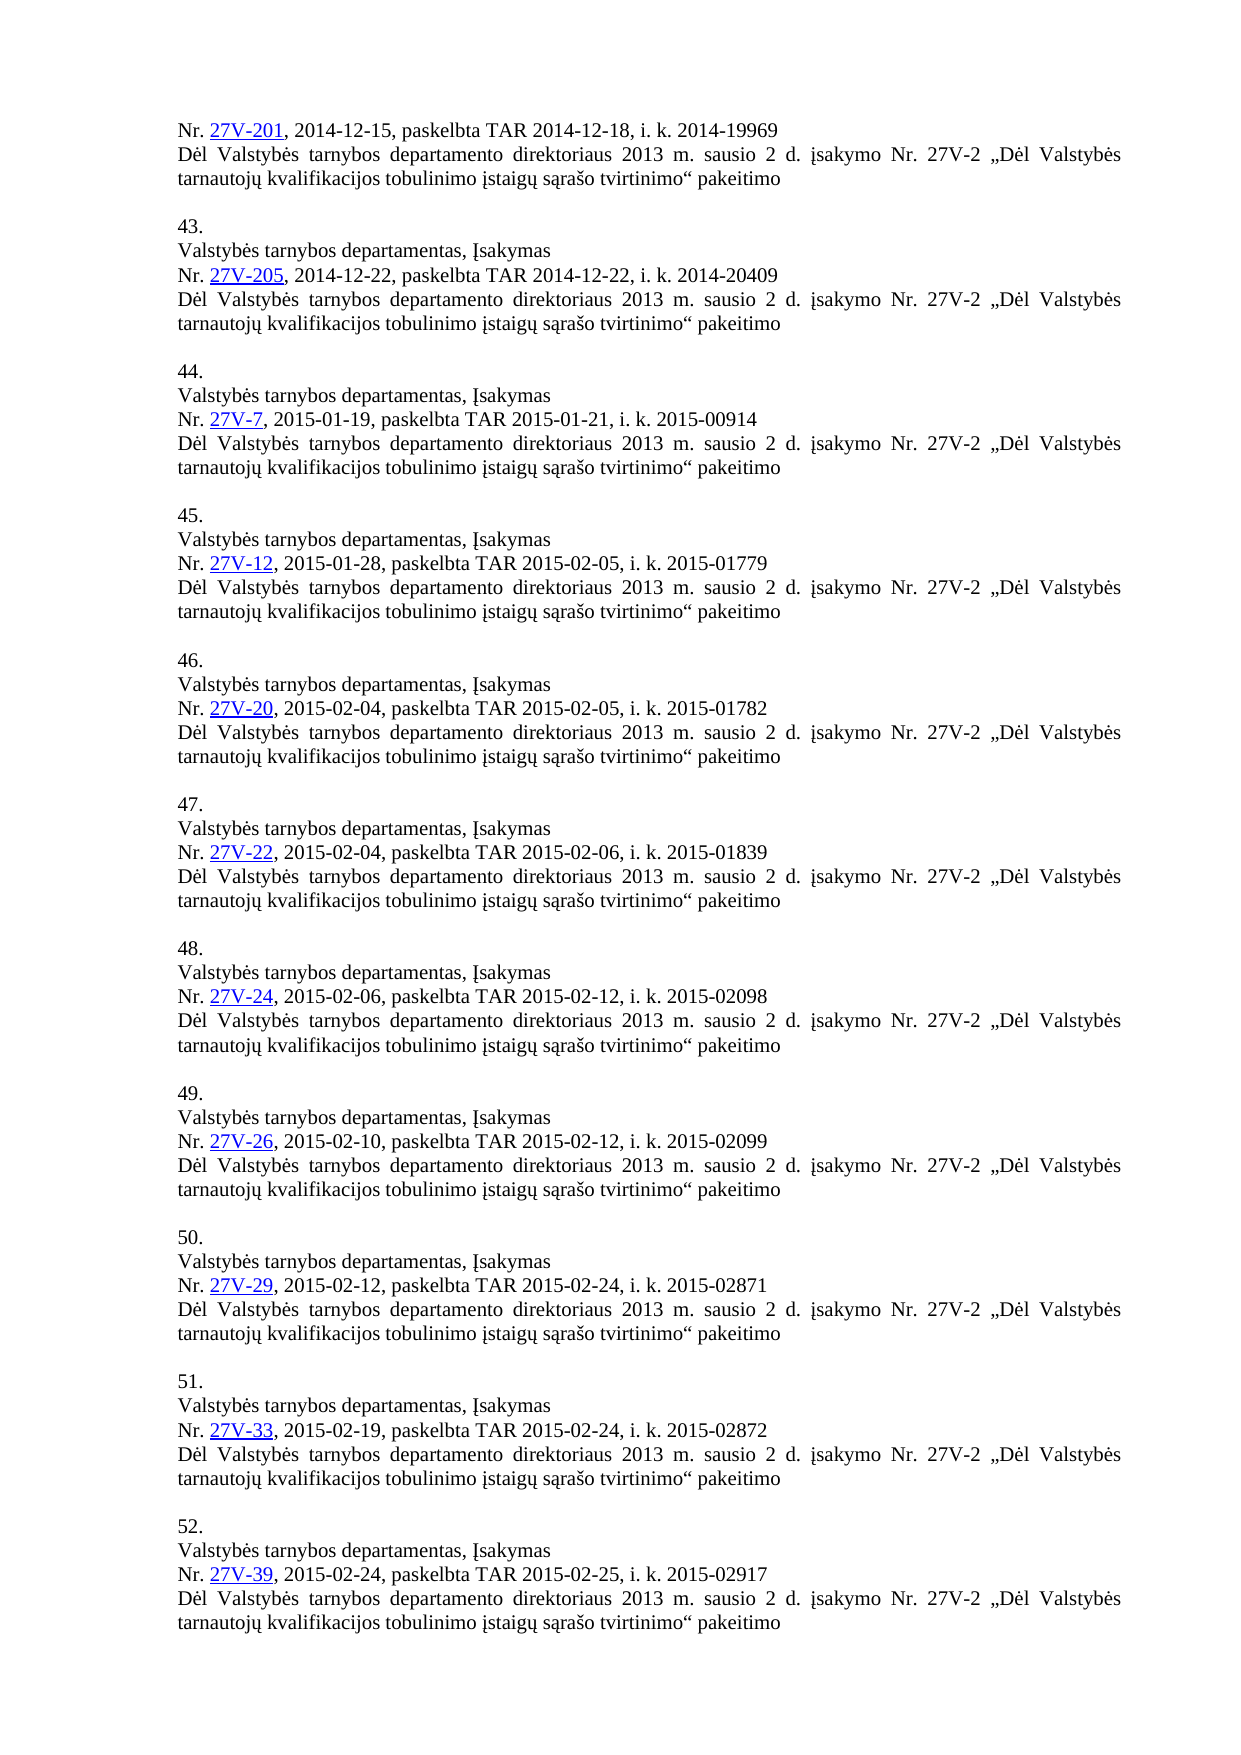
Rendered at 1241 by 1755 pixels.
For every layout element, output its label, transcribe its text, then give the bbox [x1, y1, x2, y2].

text Dėl Valstybės tarnybos departamento direktoriaus 2013 m. sausio 2 d. įsakymo Nr. 27V-2 „Dėl Valstybės tarnautojų kvalifikacijos tobulinimo įstaigų sąrašo tvirtinimo“ pakeitimo [177, 1008, 1122, 1057]
text 46. [177, 647, 1122, 672]
text Valstybės tarnybos departamentas, Įsakymas [177, 816, 1122, 840]
text Dėl Valstybės tarnybos departamento direktoriaus 2013 m. sausio 2 d. įsakymo Nr. 27V-2 „Dėl Valstybės tarnautojų kvalifikacijos tobulinimo įstaigų sąrašo tvirtinimo“ pakeitimo [177, 142, 1122, 190]
text Valstybės tarnybos departamentas, Įsakymas [177, 1393, 1122, 1417]
text Dėl Valstybės tarnybos departamento direktoriaus 2013 m. sausio 2 d. įsakymo Nr. 27V-2 „Dėl Valstybės tarnautojų kvalifikacijos tobulinimo įstaigų sąrašo tvirtinimo“ pakeitimo [177, 720, 1122, 768]
text 50. [177, 1225, 1122, 1249]
text Dėl Valstybės tarnybos departamento direktoriaus 2013 m. sausio 2 d. įsakymo Nr. 27V-2 „Dėl Valstybės tarnautojų kvalifikacijos tobulinimo įstaigų sąrašo tvirtinimo“ pakeitimo [177, 431, 1122, 479]
text Nr. 27V-26, 2015-02-10, paskelbta TAR 2015-02-12, i. k. 2015-02099 [177, 1129, 1122, 1153]
text Nr. 27V-24, 2015-02-06, paskelbta TAR 2015-02-12, i. k. 2015-02098 [177, 984, 1122, 1008]
text Valstybės tarnybos departamentas, Įsakymas [177, 1105, 1122, 1129]
text Valstybės tarnybos departamentas, Įsakymas [177, 238, 1122, 262]
text 47. [177, 792, 1122, 816]
text Valstybės tarnybos departamentas, Įsakymas [177, 672, 1122, 696]
text Dėl Valstybės tarnybos departamento direktoriaus 2013 m. sausio 2 d. įsakymo Nr. 27V-2 „Dėl Valstybės tarnautojų kvalifikacijos tobulinimo įstaigų sąrašo tvirtinimo“ pakeitimo [177, 1442, 1122, 1490]
text Nr. 27V-29, 2015-02-12, paskelbta TAR 2015-02-24, i. k. 2015-02871 [177, 1273, 1122, 1297]
text Dėl Valstybės tarnybos departamento direktoriaus 2013 m. sausio 2 d. įsakymo Nr. 27V-2 „Dėl Valstybės tarnautojų kvalifikacijos tobulinimo įstaigų sąrašo tvirtinimo“ pakeitimo [177, 864, 1122, 912]
text Valstybės tarnybos departamentas, Įsakymas [177, 1538, 1122, 1562]
text Valstybės tarnybos departamentas, Įsakymas [177, 1249, 1122, 1273]
text Nr. 27V-7, 2015-01-19, paskelbta TAR 2015-01-21, i. k. 2015-00914 [177, 407, 1122, 431]
text Nr. 27V-39, 2015-02-24, paskelbta TAR 2015-02-25, i. k. 2015-02917 [177, 1562, 1122, 1586]
text 52. [177, 1514, 1122, 1538]
text Nr. 27V-22, 2015-02-04, paskelbta TAR 2015-02-06, i. k. 2015-01839 [177, 840, 1122, 864]
text Valstybės tarnybos departamentas, Įsakymas [177, 960, 1122, 984]
text Nr. 27V-205, 2014-12-22, paskelbta TAR 2014-12-22, i. k. 2014-20409 [177, 262, 1122, 287]
text Valstybės tarnybos departamentas, Įsakymas [177, 527, 1122, 551]
text 48. [177, 936, 1122, 960]
text 45. [177, 503, 1122, 527]
text 44. [177, 359, 1122, 383]
text Nr. 27V-201, 2014-12-15, paskelbta TAR 2014-12-18, i. k. 2014-19969 [177, 118, 1122, 142]
text 43. [177, 214, 1122, 238]
text 51. [177, 1369, 1122, 1393]
text Dėl Valstybės tarnybos departamento direktoriaus 2013 m. sausio 2 d. įsakymo Nr. 27V-2 „Dėl Valstybės tarnautojų kvalifikacijos tobulinimo įstaigų sąrašo tvirtinimo“ pakeitimo [177, 287, 1122, 335]
text Nr. 27V-33, 2015-02-19, paskelbta TAR 2015-02-24, i. k. 2015-02872 [177, 1417, 1122, 1442]
text Dėl Valstybės tarnybos departamento direktoriaus 2013 m. sausio 2 d. įsakymo Nr. 27V-2 „Dėl Valstybės tarnautojų kvalifikacijos tobulinimo įstaigų sąrašo tvirtinimo“ pakeitimo [177, 1586, 1122, 1634]
text 49. [177, 1081, 1122, 1105]
text Nr. 27V-12, 2015-01-28, paskelbta TAR 2015-02-05, i. k. 2015-01779 [177, 551, 1122, 575]
text Nr. 27V-20, 2015-02-04, paskelbta TAR 2015-02-05, i. k. 2015-01782 [177, 696, 1122, 720]
text Dėl Valstybės tarnybos departamento direktoriaus 2013 m. sausio 2 d. įsakymo Nr. 27V-2 „Dėl Valstybės tarnautojų kvalifikacijos tobulinimo įstaigų sąrašo tvirtinimo“ pakeitimo [177, 575, 1122, 623]
text Dėl Valstybės tarnybos departamento direktoriaus 2013 m. sausio 2 d. įsakymo Nr. 27V-2 „Dėl Valstybės tarnautojų kvalifikacijos tobulinimo įstaigų sąrašo tvirtinimo“ pakeitimo [177, 1153, 1122, 1201]
text Valstybės tarnybos departamentas, Įsakymas [177, 383, 1122, 407]
text Dėl Valstybės tarnybos departamento direktoriaus 2013 m. sausio 2 d. įsakymo Nr. 27V-2 „Dėl Valstybės tarnautojų kvalifikacijos tobulinimo įstaigų sąrašo tvirtinimo“ pakeitimo [177, 1297, 1122, 1345]
